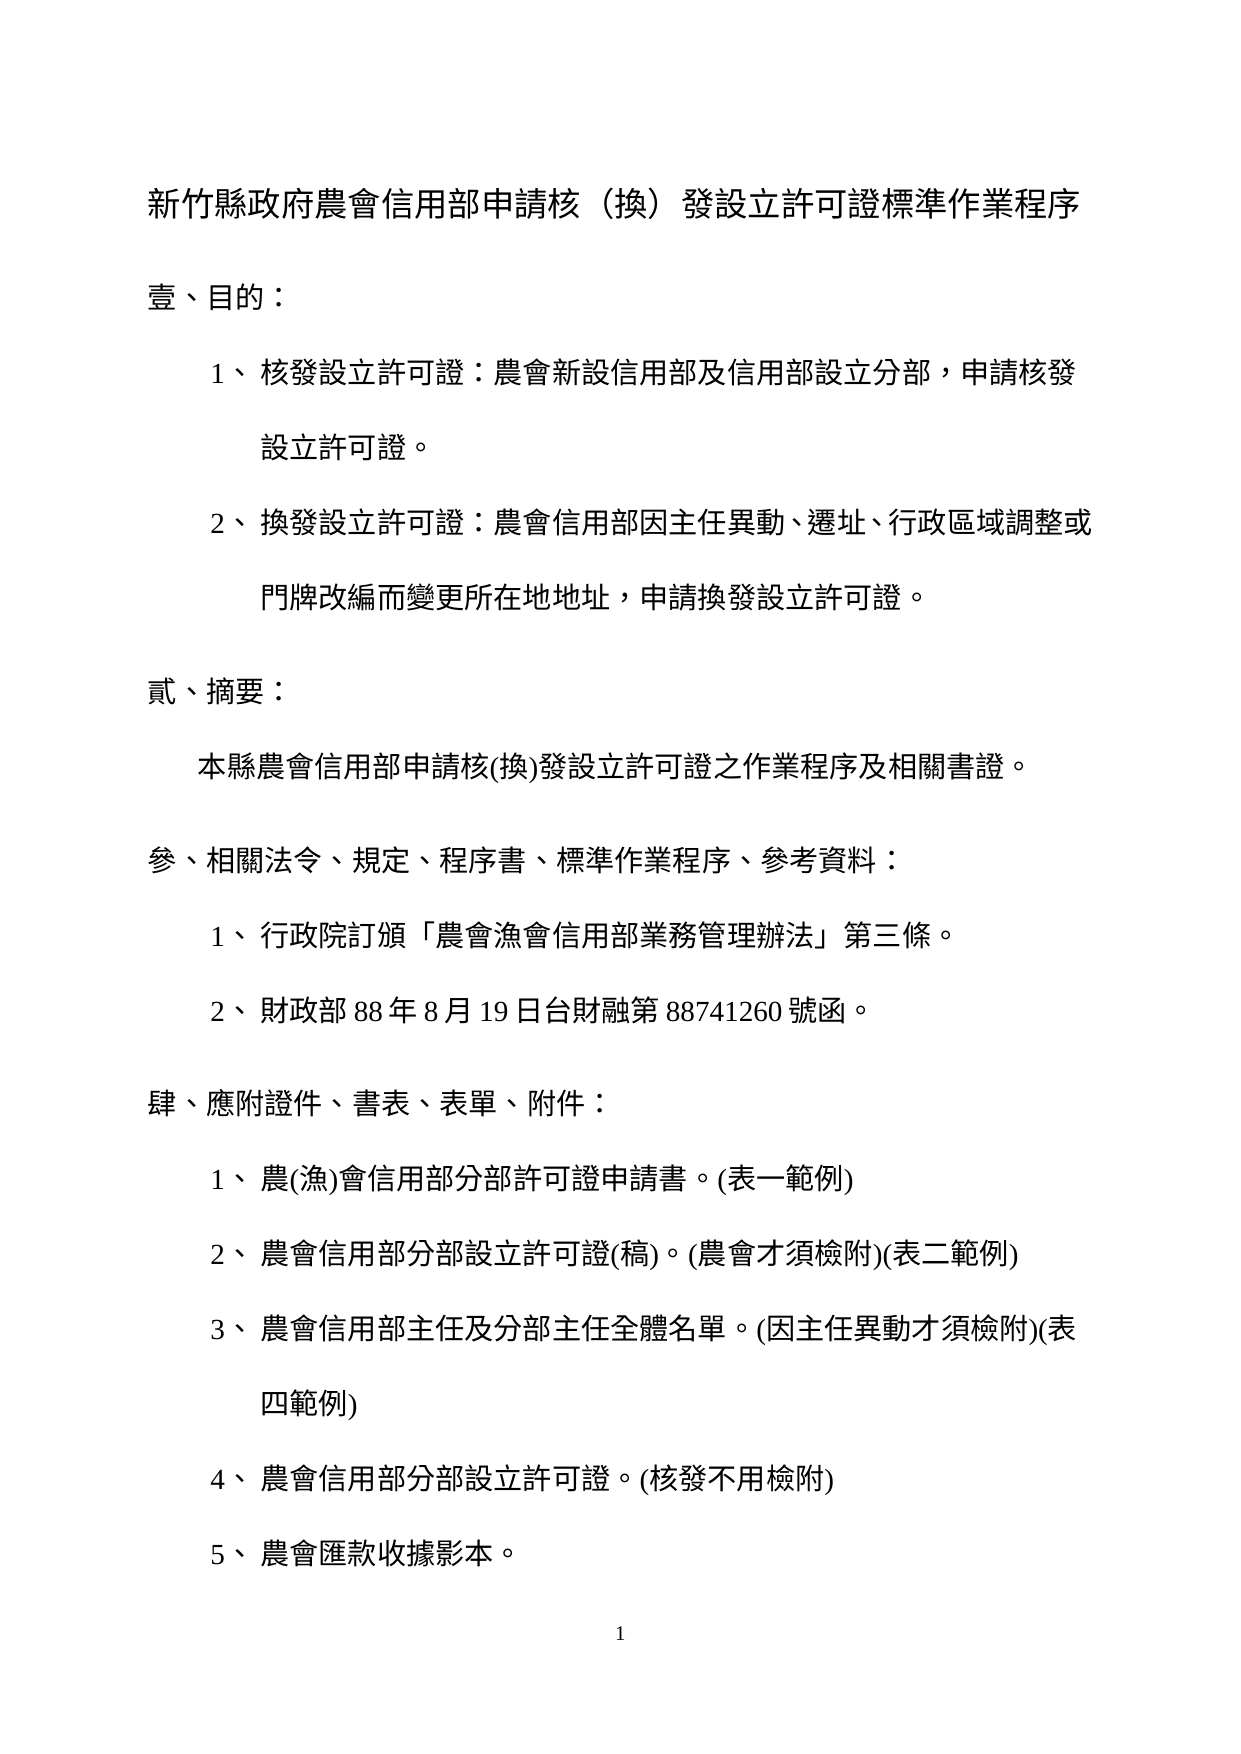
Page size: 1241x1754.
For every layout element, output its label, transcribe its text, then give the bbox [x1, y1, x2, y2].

text 新竹縣政府農會信用部申請核（換）發設立許可證標準作業程序 [148, 164, 1092, 239]
text 壹、目的： [148, 258, 1092, 333]
list 換發設立許可證：農會信用部因主任異動、遷址、行政區域調整或門牌改編而變更所在地地址，申請換發設立許可證。 [210, 483, 1092, 633]
text 本縣農會信用部申請核(換)發設立許可證之作業程序及相關書證。 [148, 727, 1092, 802]
list 農會匯款收據影本。 [210, 1514, 1092, 1589]
text 肆、應附證件、書表、表單、附件： [148, 1064, 1092, 1139]
list 農會信用部分部設立許可證。(核發不用檢附) [210, 1439, 1092, 1514]
list 農(漁)會信用部分部許可證申請書。(表一範例) [210, 1139, 1092, 1214]
text 貳、摘要： [148, 652, 1092, 727]
text 參、相關法令、規定、程序書、標準作業程序、參考資料： [148, 821, 1092, 896]
list 財政部88年8月19日台財融第88741260號函。 [210, 971, 1092, 1046]
list 行政院訂頒「農會漁會信用部業務管理辦法」第三條。 [210, 896, 1092, 971]
list 農會信用部主任及分部主任全體名單。(因主任異動才須檢附)(表四範例) [210, 1289, 1092, 1439]
list 核發設立許可證：農會新設信用部及信用部設立分部，申請核發設立許可證。 [210, 333, 1092, 483]
list 農會信用部分部設立許可證(稿)。(農會才須檢附)(表二範例) [210, 1214, 1092, 1289]
